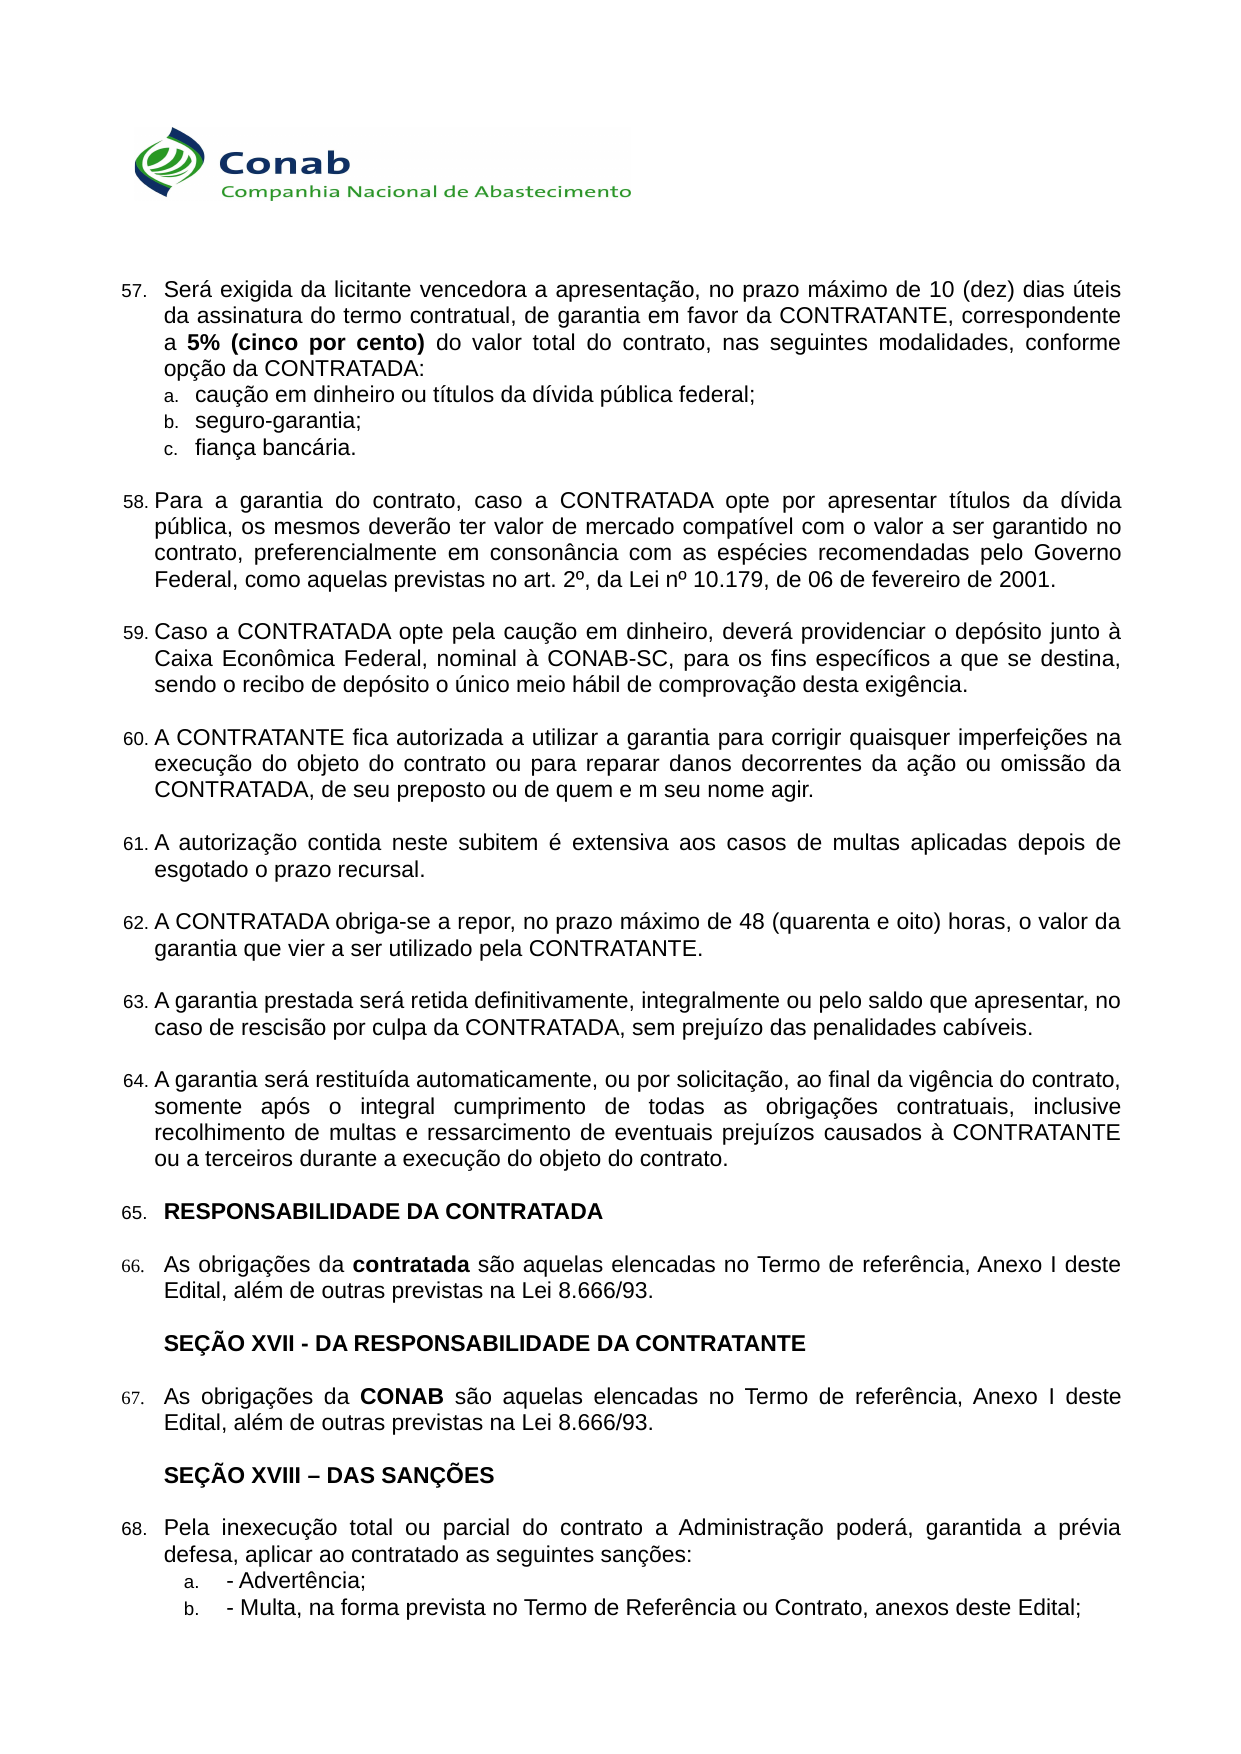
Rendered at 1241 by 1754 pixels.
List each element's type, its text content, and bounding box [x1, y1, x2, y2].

list A garantia será restituída automaticamente, ou por solicitação, ao final da vigência do contrato, somente após o integral cumprimento de todas as obrigações contratuais, inclusive recolhimento de multas e ressarcimento de eventuais prejuízos causados à CONTRATANTE ou a terceiros durante a execução do objeto do contrato. [123, 1066, 1122, 1172]
list Caso a CONTRATADA opte pela caução em dinheiro, deverá providenciar o depósito junto à Caixa Econômica Federal, nominal à CONAB-SC, para os fins específicos a que se destina, sendo o recibo de depósito o único meio hábil de comprovação desta exigência. [123, 618, 1122, 697]
list A CONTRATANTE fica autorizada a utilizar a garantia para corrigir quaisquer imperfeições na execução do objeto do contrato ou para reparar danos decorrentes da ação ou omissão da CONTRATADA, de seu preposto ou de quem e m seu nome agir. [123, 724, 1122, 803]
list Será exigida da licitante vencedora a apresentação, no prazo máximo de 10 (dez) dias úteis da assinatura do termo contratual, de garantia em favor da CONTRATANTE, correspondente a 5% (cinco por cento) do valor total do contrato, nas seguintes modalidades, conforme opção da CONTRATADA: [121, 276, 1122, 381]
list A autorização contida neste subitem é extensiva aos casos de multas aplicadas depois de esgotado o prazo recursal. [123, 829, 1122, 882]
list - Advertência; [184, 1567, 1122, 1593]
list As obrigações da contratada são aquelas elencadas no Termo de referência, Anexo I deste Edital, além de outras previstas na Lei 8.666/93. [121, 1251, 1122, 1303]
list caução em dinheiro ou títulos da dívida pública federal; [163, 381, 1122, 407]
list fiança bancária. [163, 434, 1122, 460]
list RESPONSABILIDADE DA CONTRATADA [121, 1198, 1122, 1224]
list As obrigações da CONAB são aquelas elencadas no Termo de referência, Anexo I deste Edital, além de outras previstas na Lei 8.666/93. [121, 1383, 1122, 1435]
list Para a garantia do contrato, caso a CONTRATADA opte por apresentar títulos da dívida pública, os mesmos deverão ter valor de mercado compatível com o valor a ser garantido no contrato, preferencialmente em consonância com as espécies recomendadas pelo Governo Federal, como aquelas previstas no art. 2º, da Lei nº 10.179, de 06 de fevereiro de 2001. [123, 487, 1122, 592]
list Pela inexecução total ou parcial do contrato a Administração poderá, garantida a prévia defesa, aplicar ao contratado as seguintes sanções: [121, 1514, 1122, 1567]
list SEÇÃO XVII - DA RESPONSABILIDADE DA CONTRATANTE [121, 1330, 1122, 1356]
list A CONTRATADA obriga-se a repor, no prazo máximo de 48 (quarenta e oito) horas, o valor da garantia que vier a ser utilizado pela CONTRATANTE. [123, 908, 1122, 961]
list SEÇÃO XVIII – DAS SANÇÕES [121, 1462, 1122, 1488]
list seguro-garantia; [163, 407, 1122, 434]
list - Multa, na forma prevista no Termo de Referência ou Contrato, anexos deste Edital; [184, 1593, 1122, 1620]
list A garantia prestada será retida definitivamente, integralmente ou pelo saldo que apresentar, no caso de rescisão por culpa da CONTRATADA, sem prejuízo das penalidades cabíveis. [123, 987, 1122, 1040]
picture [134, 127, 631, 201]
